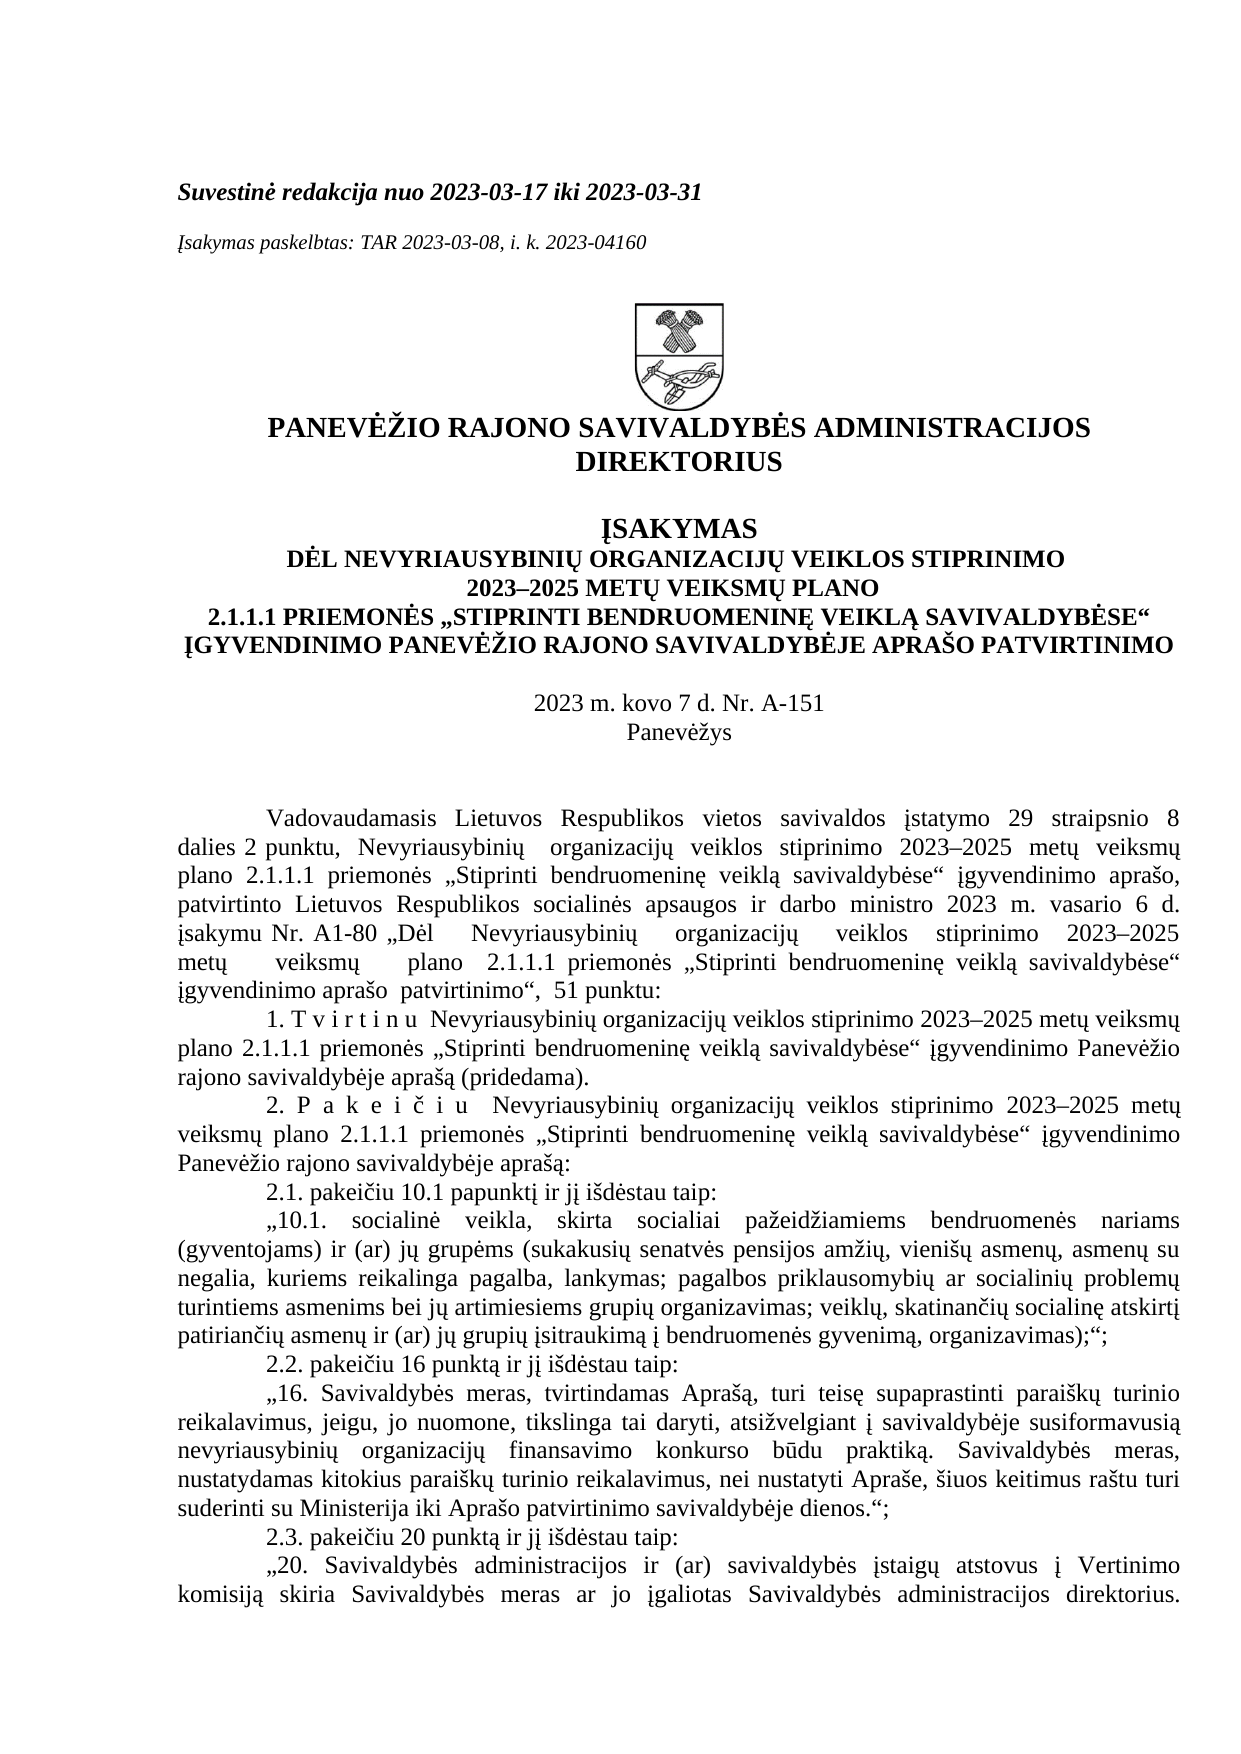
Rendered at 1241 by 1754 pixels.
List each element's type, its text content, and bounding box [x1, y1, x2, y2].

text „16. Savivaldybės meras, tvirtindamas Aprašą, turi teisę supaprastinti paraiškų turinio reikalavimus, jeigu, jo nuomone, tikslinga tai daryti, atsižvelgiant į savivaldybėje susiformavusią nevyriausybinių organizacijų finansavimo konkurso būdu praktiką. Savivaldybės meras, nustatydamas kitokius paraiškų turinio reikalavimus, nei nustatyti Apraše, šiuos keitimus raštu turi suderinti su Ministerija iki Aprašo patvirtinimo savivaldybėje dienos.“; [177, 1378, 1181, 1522]
text PANEVĖŽIO RAJONO SAVIVALDYBĖS ADMINISTRACIJOS [177, 410, 1181, 444]
text DIREKTORIUS [177, 444, 1181, 477]
text DĖL NEVYRIAUSYBINIŲ ORGANIZACIJŲ VEIKLOS STIPRINIMO [177, 544, 1181, 573]
text 2.1. pakeičiu 10.1 papunktį ir jį išdėstau taip: [177, 1177, 1181, 1206]
text 2.3. pakeičiu 20 punktą ir jį išdėstau taip: [177, 1522, 1181, 1551]
text 2.2. pakeičiu 16 punktą ir jį išdėstau taip: [177, 1349, 1181, 1378]
text „10.1. socialinė veikla, skirta socialiai pažeidžiamiems bendruomenės nariams (gyventojams) ir (ar) jų grupėms (sukakusių senatvės pensijos amžių, vienišų asmenų, asmenų su negalia, kuriems reikalinga pagalba, lankymas; pagalbos priklausomybių ar socialinių problemų turintiems asmenims bei jų artimiesiems grupių organizavimas; veiklų, skatinančių socialinę atskirtį patiriančių asmenų ir (ar) jų grupių įsitraukimą į bendruomenės gyvenimą, organizavimas);“; [177, 1206, 1181, 1349]
text 1. T v i r t i n u Nevyriausybinių organizacijų veiklos stiprinimo 2023‒2025 metų veiksmų plano 2.1.1.1 priemonės „Stiprinti bendruomeninę veiklą savivaldybėse“ įgyvendinimo Panevėžio rajono savivaldybėje aprašą (pridedama). [177, 1004, 1181, 1091]
text Suvestinė redakcija nuo 2023-03-17 iki 2023-03-31 [177, 177, 1181, 206]
text „20. Savivaldybės administracijos ir (ar) savivaldybės įstaigų atstovus į Vertinimo komisiją skiria Savivaldybės meras ar jo įgaliotas Savivaldybės administracijos direktorius. [177, 1551, 1181, 1608]
text 2023‒2025 METŲ VEIKSMŲ PLANO [177, 573, 1181, 602]
text 2.1.1.1 PRIEMONĖS „STIPRINTI BENDRUOMENINĘ VEIKLĄ SAVIVALDYBĖSE“ ĮGYVENDINIMO PANEVĖŽIO RAJONO SAVIVALDYBĖJE APRAŠO PATVIRTINIMO [177, 602, 1181, 659]
text ĮSAKYMAS [177, 511, 1181, 544]
text Panevėžys [177, 717, 1181, 746]
text 2. P a k e i č i u Nevyriausybinių organizacijų veiklos stiprinimo 2023‒2025 metų veiksmų plano 2.1.1.1 priemonės „Stiprinti bendruomeninę veiklą savivaldybėse“ įgyvendinimo Panevėžio rajono savivaldybėje aprašą: [177, 1091, 1181, 1177]
text Įsakymas paskelbtas: TAR 2023-03-08, i. k. 2023-04160 [177, 230, 1181, 254]
text Vadovaudamasis Lietuvos Respublikos vietos savivaldos įstatymo 29 straipsnio 8 dalies 2 punktu, Nevyriausybinių organizacijų veiklos stiprinimo 2023‒2025 metų veiksmų plano 2.1.1.1 priemonės „Stiprinti bendruomeninę veiklą savivaldybėse“ įgyvendinimo aprašo, patvirtinto Lietuvos Respublikos socialinės apsaugos ir darbo ministro 2023 m. vasario 6 d. įsakymu Nr. A1-80 „Dėl Nevyriausybinių organizacijų veiklos stiprinimo 2023‒2025 metų veiksmų plano 2.1.1.1 priemonės „Stiprinti bendruomeninę veiklą savivaldybėse“ įgyvendinimo aprašo patvirtinimo“, 51 punktu: [177, 803, 1181, 1004]
text 2023 m. kovo 7 d. Nr. A-151 [177, 688, 1181, 717]
